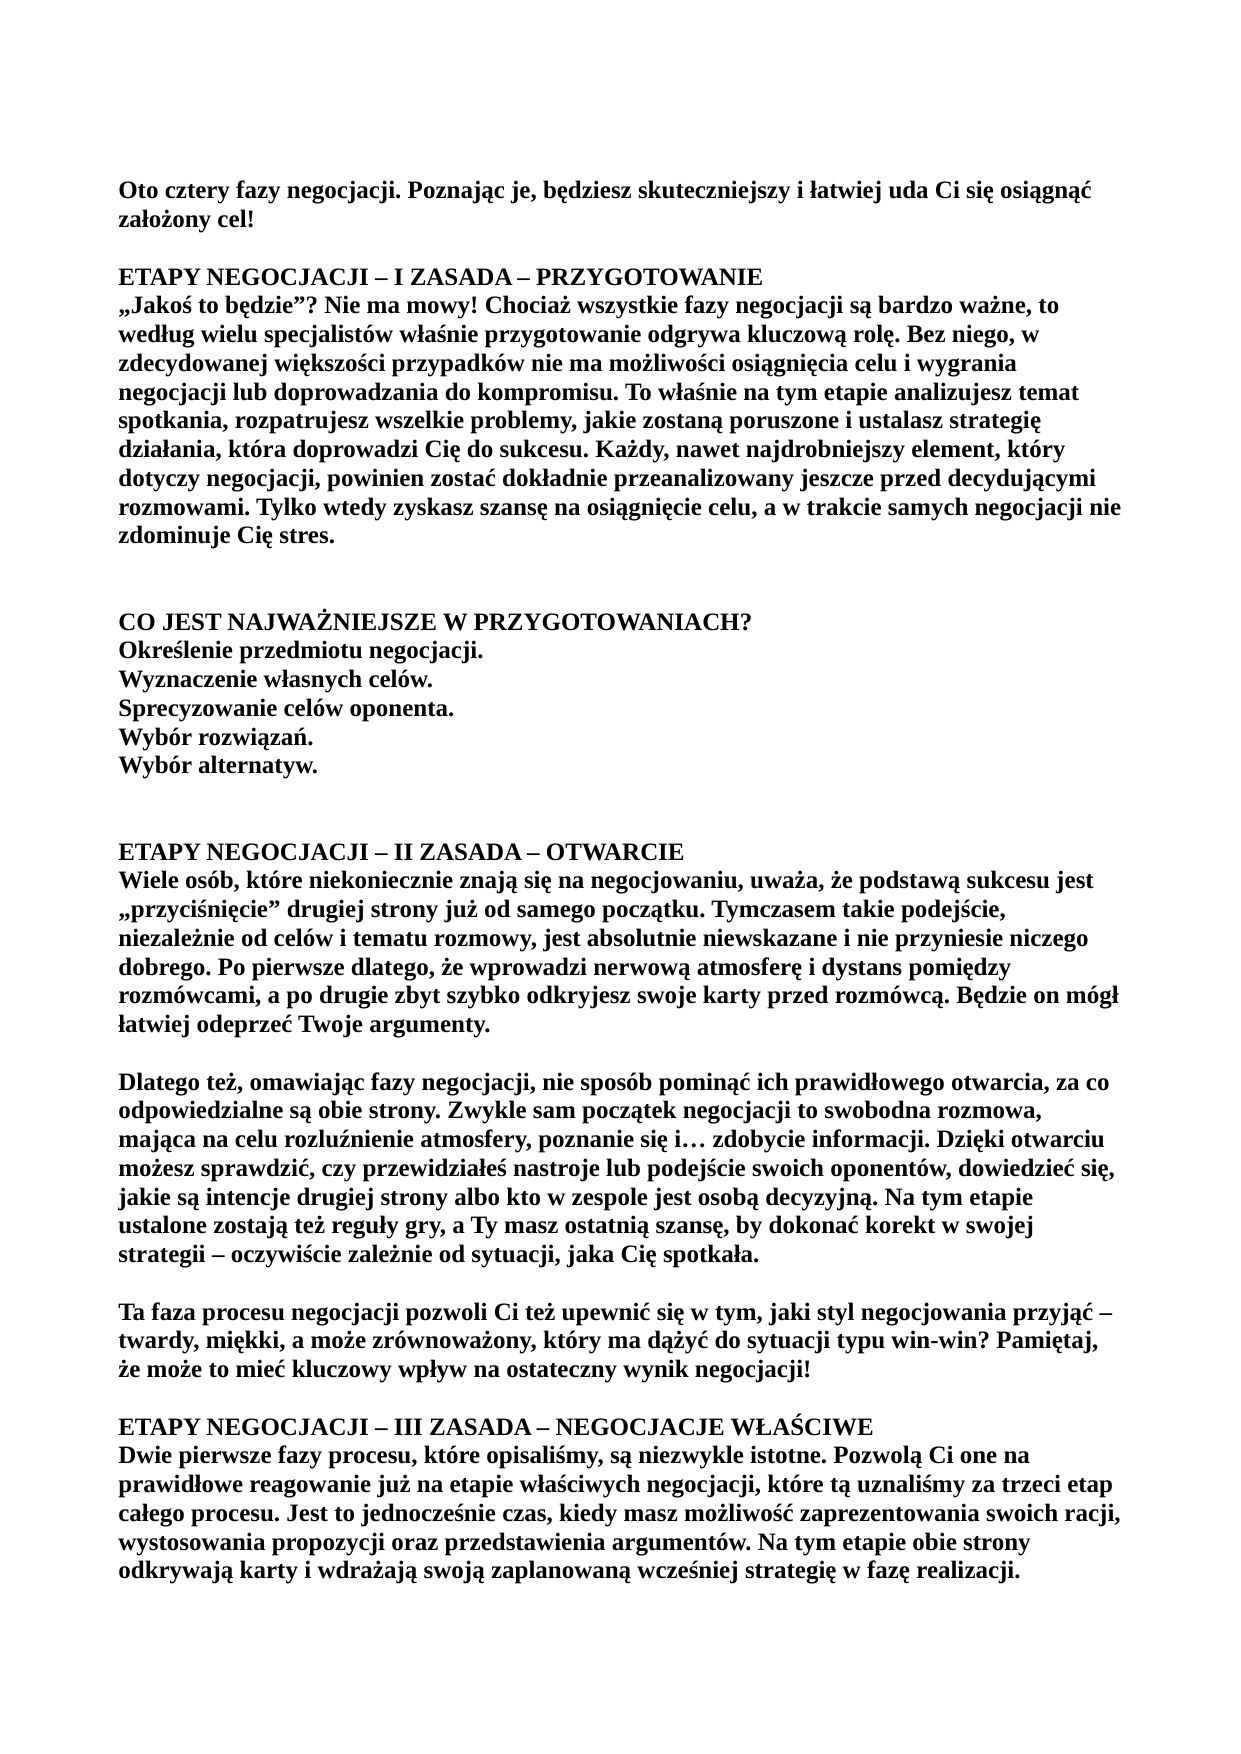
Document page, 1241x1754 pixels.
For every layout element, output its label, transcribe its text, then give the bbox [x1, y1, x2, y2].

text Wyznaczenie własnych celów. [118, 664, 1122, 693]
text Wiele osób, które niekoniecznie znają się na negocjowaniu, uważa, że podstawą sukcesu jest „przyciśnięcie” drugiej strony już od samego początku. Tymczasem takie podejście, niezależnie od celów i tematu rozmowy, jest absolutnie niewskazane i nie przyniesie niczego dobrego. Po pierwsze dlatego, że wprowadzi nerwową atmosferę i dystans pomiędzy rozmówcami, a po drugie zbyt szybko odkryjesz swoje karty przed rozmówcą. Będzie on mógł łatwiej odeprzeć Twoje argumenty. [118, 866, 1122, 1038]
text CO JEST NAJWAŻNIEJSZE W PRZYGOTOWANIACH? [118, 607, 1122, 636]
text ETAPY NEGOCJACJI – I ZASADA – PRZYGOTOWANIE [118, 262, 1122, 291]
text Ta faza procesu negocjacji pozwoli Ci też upewnić się w tym, jaki styl negocjowania przyjąć – twardy, miękki, a może zrównoważony, który ma dążyć do sytuacji typu win-win? Pamiętaj, że może to mieć kluczowy wpływ na ostateczny wynik negocjacji! [118, 1297, 1122, 1383]
text Dlatego też, omawiając fazy negocjacji, nie sposób pominąć ich prawidłowego otwarcia, za co odpowiedzialne są obie strony. Zwykle sam początek negocjacji to swobodna rozmowa, mająca na celu rozluźnienie atmosfery, poznanie się i… zdobycie informacji. Dzięki otwarciu możesz sprawdzić, czy przewidziałeś nastroje lub podejście swoich oponentów, dowiedzieć się, jakie są intencje drugiej strony albo kto w zespole jest osobą decyzyjną. Na tym etapie ustalone zostają też reguły gry, a Ty masz ostatnią szansę, by dokonać korekt w swojej strategii – oczywiście zależnie od sytuacji, jaka Cię spotkała. [118, 1067, 1122, 1268]
text Dwie pierwsze fazy procesu, które opisaliśmy, są niezwykle istotne. Pozwolą Ci one na prawidłowe reagowanie już na etapie właściwych negocjacji, które tą uznaliśmy za trzeci etap całego procesu. Jest to jednocześnie czas, kiedy masz możliwość zaprezentowania swoich racji, wystosowania propozycji oraz przedstawienia argumentów. Na tym etapie obie strony odkrywają karty i wdrażają swoją zaplanowaną wcześniej strategię w fazę realizacji. [118, 1441, 1122, 1584]
text Wybór rozwiązań. [118, 722, 1122, 751]
text ETAPY NEGOCJACJI – III ZASADA – NEGOCJACJE WŁAŚCIWE [118, 1412, 1122, 1441]
text Oto cztery fazy negocjacji. Poznając je, będziesz skuteczniejszy i łatwiej uda Ci się osiągnąć założony cel! [118, 176, 1122, 233]
text ETAPY NEGOCJACJI – II ZASADA – OTWARCIE [118, 837, 1122, 866]
text Określenie przedmiotu negocjacji. [118, 636, 1122, 664]
text Sprecyzowanie celów oponenta. [118, 693, 1122, 722]
text „Jakoś to będzie”? Nie ma mowy! Chociaż wszystkie fazy negocjacji są bardzo ważne, to według wielu specjalistów właśnie przygotowanie odgrywa kluczową rolę. Bez niego, w zdecydowanej większości przypadków nie ma możliwości osiągnięcia celu i wygrania negocjacji lub doprowadzania do kompromisu. To właśnie na tym etapie analizujesz temat spotkania, rozpatrujesz wszelkie problemy, jakie zostaną poruszone i ustalasz strategię działania, która doprowadzi Cię do sukcesu. Każdy, nawet najdrobniejszy element, który dotyczy negocjacji, powinien zostać dokładnie przeanalizowany jeszcze przed decydującymi rozmowami. Tylko wtedy zyskasz szansę na osiągnięcie celu, a w trakcie samych negocjacji nie zdominuje Cię stres. [118, 291, 1122, 549]
text Wybór alternatyw. [118, 751, 1122, 779]
